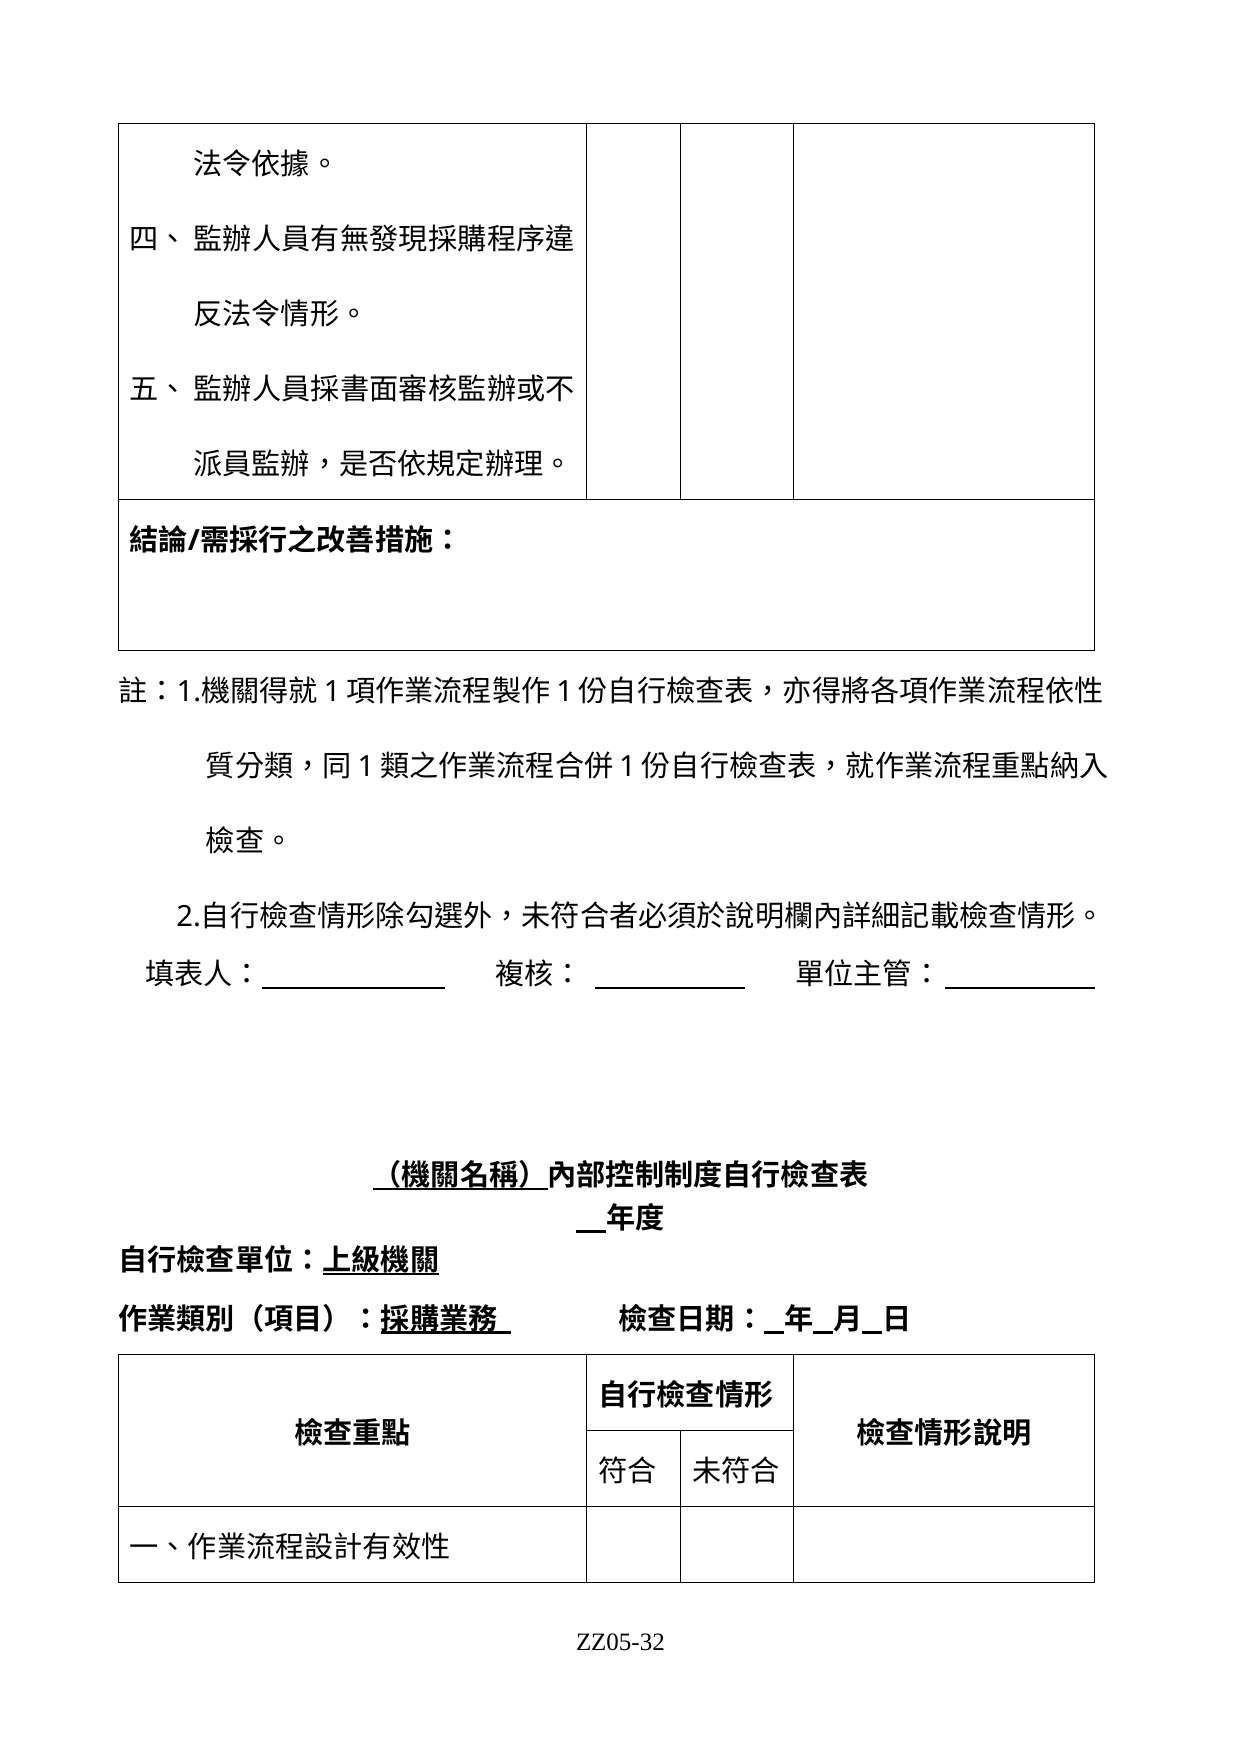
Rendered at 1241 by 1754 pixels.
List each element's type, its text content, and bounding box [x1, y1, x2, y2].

text （機關名稱）內部控制制度自行檢查表 [118, 1152, 1122, 1194]
table_cell 符合 [587, 1431, 680, 1506]
table_cell 未符合 [681, 1431, 793, 1506]
text 年度 [118, 1194, 1122, 1237]
table_cell [794, 1507, 1094, 1582]
text 作業類別（項目）：採購業務 檢查日期： 年 月 日 [118, 1279, 1122, 1354]
table_cell [587, 124, 680, 499]
table_header 自行檢查情形 [587, 1355, 793, 1430]
text 填表人： 複核： 單位主管： [118, 951, 1122, 993]
table_cell [681, 1507, 793, 1582]
table_header 檢查情形說明 [794, 1355, 1094, 1506]
text 2.自行檢查情形除勾選外，未符合者必須於說明欄內詳細記載檢查情形。 [176, 876, 1122, 951]
text 自行檢查單位：上級機關 [118, 1237, 1122, 1279]
table_header 檢查重點 [119, 1355, 586, 1506]
table_cell [681, 124, 793, 499]
table_cell 結論/需採行之改善措施： [119, 500, 1094, 650]
table_cell [794, 124, 1094, 499]
table_cell 一、作業流程設計有效性 [119, 1507, 586, 1582]
table_cell [587, 1507, 680, 1582]
table_cell 開標、議（比）價、決標及驗收，是否依規定派員監辦，會同於各該紀錄簽認。 未監辦案件，該紀錄是否載明法令依據。 監辦人員有無發現採購程序違反法令情形。 監辦人員採書面審核監辦或不派員監辦，是否依規定辦理。 [119, 124, 586, 499]
text 註：1.機關得就1項作業流程製作1份自行檢查表，亦得將各項作業流程依性質分類，同1類之作業流程合併1份自行檢查表，就作業流程重點納入檢查。 [118, 651, 1122, 876]
